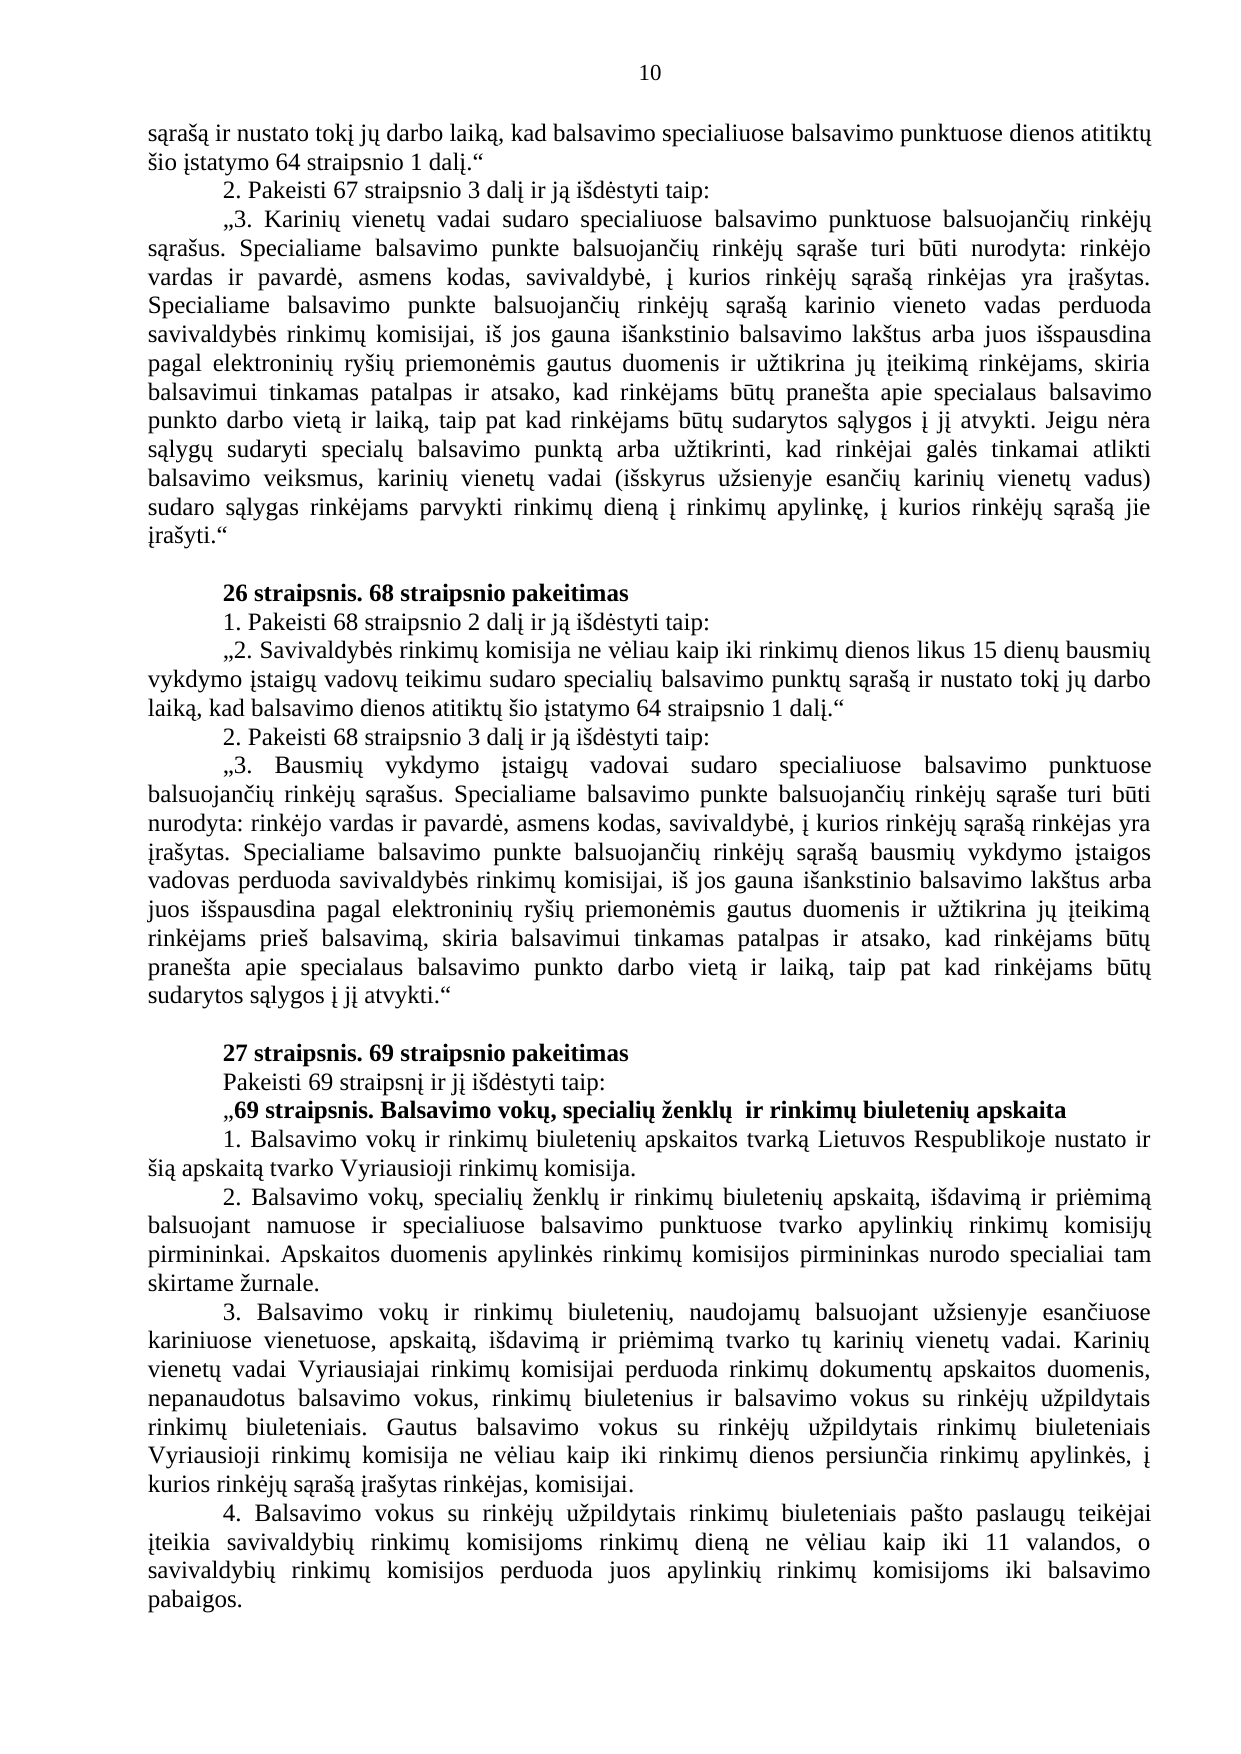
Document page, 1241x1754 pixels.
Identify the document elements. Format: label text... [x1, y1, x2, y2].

text „69 straipsnis. Balsavimo vokų, specialių ženklų ir rinkimų biuletenių apskaita [148, 1096, 1152, 1124]
text 1. Pakeisti 68 straipsnio 2 dalį ir ją išdėstyti taip: [148, 607, 1152, 636]
text 1. Balsavimo vokų ir rinkimų biuletenių apskaitos tvarką Lietuvos Respublikoje nustato ir šią apskaitą tvarko Vyriausioji rinkimų komisija. [148, 1124, 1152, 1182]
text 2. Pakeisti 68 straipsnio 3 dalį ir ją išdėstyti taip: [148, 722, 1152, 751]
text sąrašą ir nustato tokį jų darbo laiką, kad balsavimo specialiuose balsavimo punktuose dienos atitiktų šio įstatymo 64 straipsnio 1 dalį.“ [148, 118, 1152, 176]
text 2. Balsavimo vokų, specialių ženklų ir rinkimų biuletenių apskaitą, išdavimą ir priėmimą balsuojant namuose ir specialiuose balsavimo punktuose tvarko apylinkių rinkimų komisijų pirmininkai. Apskaitos duomenis apylinkės rinkimų komisijos pirmininkas nurodo specialiai tam skirtame žurnale. [148, 1182, 1152, 1297]
text 26 straipsnis. 68 straipsnio pakeitimas [148, 578, 1152, 607]
text 3. Balsavimo vokų ir rinkimų biuletenių, naudojamų balsuojant užsienyje esančiuose kariniuose vienetuose, apskaitą, išdavimą ir priėmimą tvarko tų karinių vienetų vadai. Karinių vienetų vadai Vyriausiajai rinkimų komisijai perduoda rinkimų dokumentų apskaitos duomenis, nepanaudotus balsavimo vokus, rinkimų biuletenius ir balsavimo vokus su rinkėjų užpildytais rinkimų biuleteniais. Gautus balsavimo vokus su rinkėjų užpildytais rinkimų biuleteniais Vyriausioji rinkimų komisija ne vėliau kaip iki rinkimų dienos persiunčia rinkimų apylinkės, į kurios rinkėjų sąrašą įrašytas rinkėjas, komisijai. [148, 1297, 1152, 1498]
text „2. Savivaldybės rinkimų komisija ne vėliau kaip iki rinkimų dienos likus 15 dienų bausmių vykdymo įstaigų vadovų teikimu sudaro specialių balsavimo punktų sąrašą ir nustato tokį jų darbo laiką, kad balsavimo dienos atitiktų šio įstatymo 64 straipsnio 1 dalį.“ [148, 636, 1152, 722]
text Pakeisti 69 straipsnį ir jį išdėstyti taip: [148, 1067, 1152, 1096]
text 2. Pakeisti 67 straipsnio 3 dalį ir ją išdėstyti taip: [148, 176, 1152, 204]
text „3. Bausmių vykdymo įstaigų vadovai sudaro specialiuose balsavimo punktuose balsuojančių rinkėjų sąrašus. Specialiame balsavimo punkte balsuojančių rinkėjų sąraše turi būti nurodyta: rinkėjo vardas ir pavardė, asmens kodas, savivaldybė, į kurios rinkėjų sąrašą rinkėjas yra įrašytas. Specialiame balsavimo punkte balsuojančių rinkėjų sąrašą bausmių vykdymo įstaigos vadovas perduoda savivaldybės rinkimų komisijai, iš jos gauna išankstinio balsavimo lakštus arba juos išspausdina pagal elektroninių ryšių priemonėmis gautus duomenis ir užtikrina jų įteikimą rinkėjams prieš balsavimą, skiria balsavimui tinkamas patalpas ir atsako, kad rinkėjams būtų pranešta apie specialaus balsavimo punkto darbo vietą ir laiką, taip pat kad rinkėjams būtų sudarytos sąlygos į jį atvykti.“ [148, 751, 1152, 1009]
text „3. Karinių vienetų vadai sudaro specialiuose balsavimo punktuose balsuojančių rinkėjų sąrašus. Specialiame balsavimo punkte balsuojančių rinkėjų sąraše turi būti nurodyta: rinkėjo vardas ir pavardė, asmens kodas, savivaldybė, į kurios rinkėjų sąrašą rinkėjas yra įrašytas. Specialiame balsavimo punkte balsuojančių rinkėjų sąrašą karinio vieneto vadas perduoda savivaldybės rinkimų komisijai, iš jos gauna išankstinio balsavimo lakštus arba juos išspausdina pagal elektroninių ryšių priemonėmis gautus duomenis ir užtikrina jų įteikimą rinkėjams, skiria balsavimui tinkamas patalpas ir atsako, kad rinkėjams būtų pranešta apie specialaus balsavimo punkto darbo vietą ir laiką, taip pat kad rinkėjams būtų sudarytos sąlygos į jį atvykti. Jeigu nėra sąlygų sudaryti specialų balsavimo punktą arba užtikrinti, kad rinkėjai galės tinkamai atlikti balsavimo veiksmus, karinių vienetų vadai (išskyrus užsienyje esančių karinių vienetų vadus) sudaro sąlygas rinkėjams parvykti rinkimų dieną į rinkimų apylinkę, į kurios rinkėjų sąrašą jie įrašyti.“ [148, 204, 1152, 549]
text 4. Balsavimo vokus su rinkėjų užpildytais rinkimų biuleteniais pašto paslaugų teikėjai įteikia savivaldybių rinkimų komisijoms rinkimų dieną ne vėliau kaip iki 11 valandos, o savivaldybių rinkimų komisijos perduoda juos apylinkių rinkimų komisijoms iki balsavimo pabaigos. [148, 1498, 1152, 1613]
text 27 straipsnis. 69 straipsnio pakeitimas [148, 1038, 1152, 1067]
